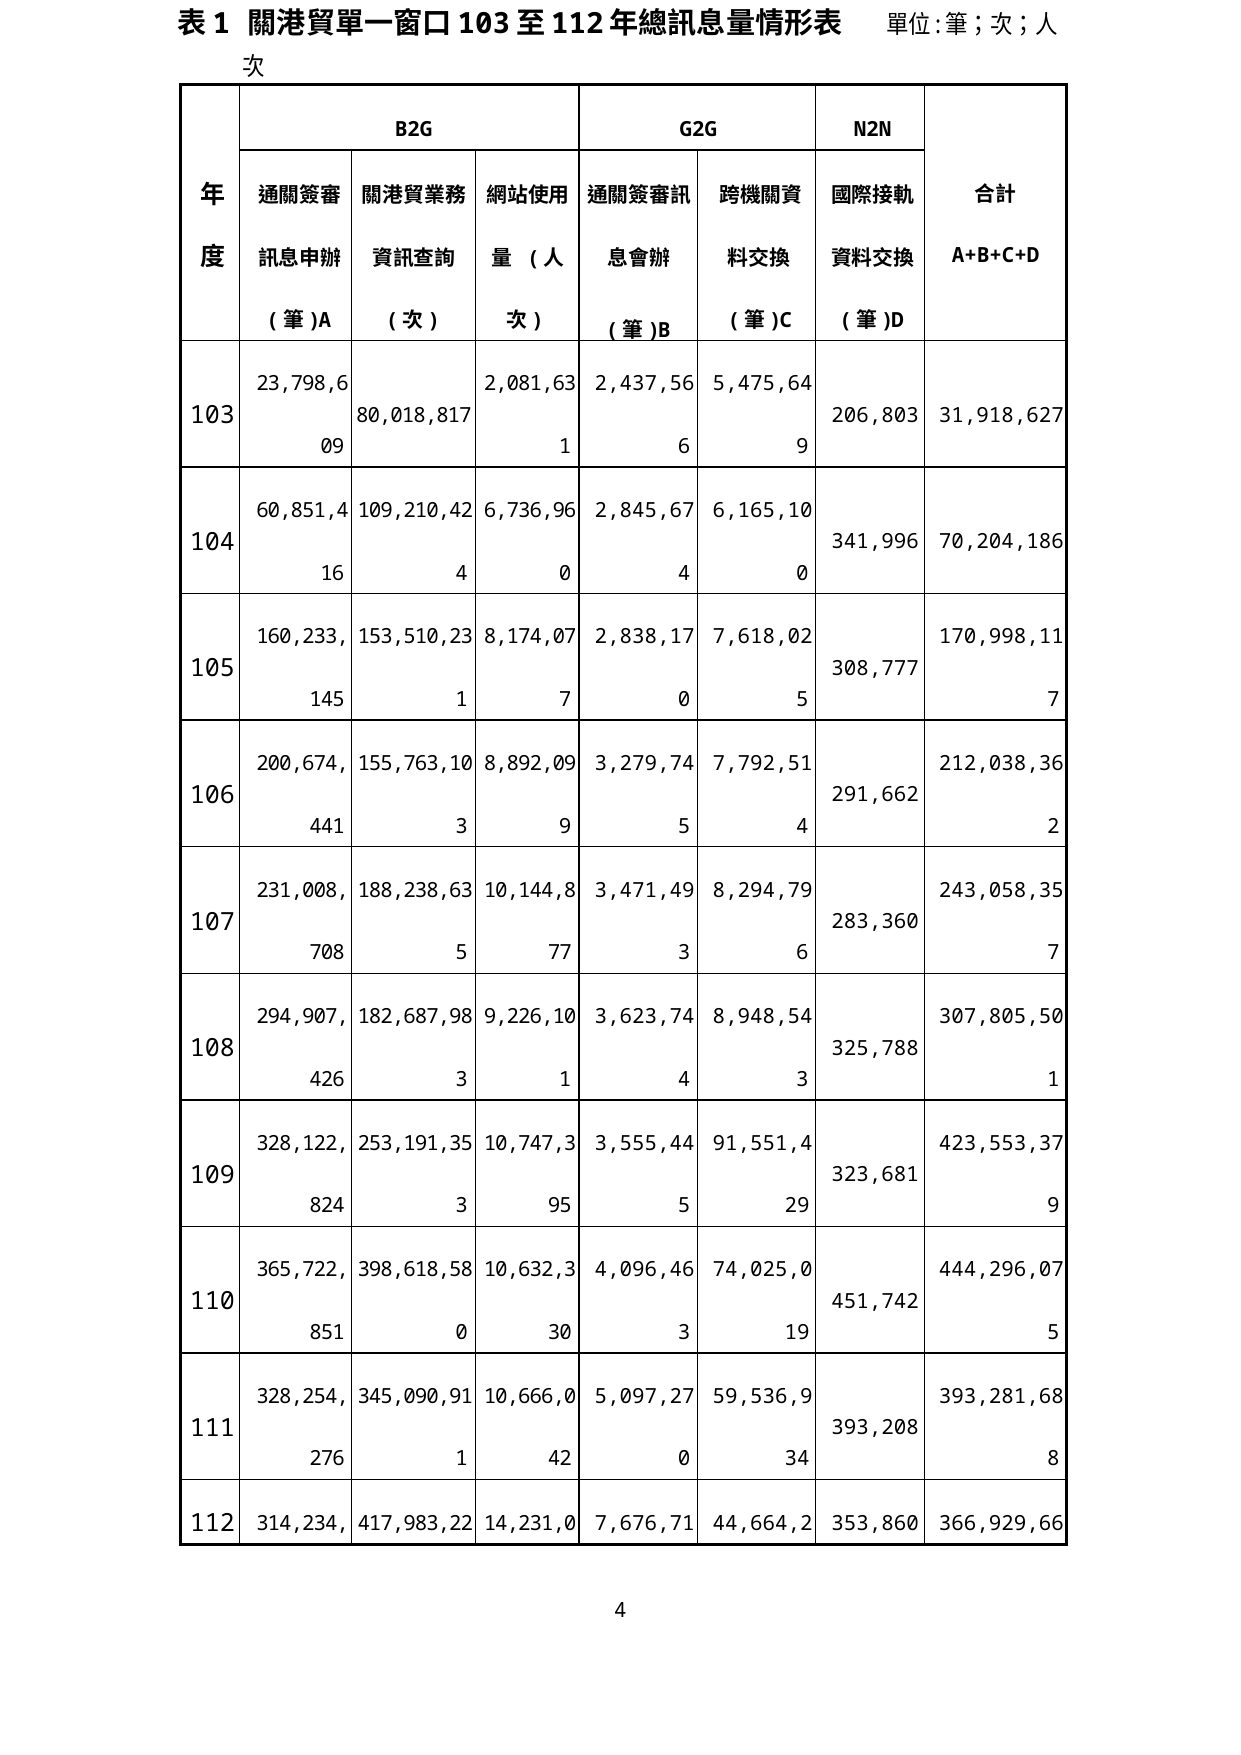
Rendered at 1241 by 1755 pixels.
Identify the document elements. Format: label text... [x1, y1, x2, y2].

table_cell 9,226,101 [476, 974, 578, 1099]
table_cell 60,851,416 [240, 468, 351, 593]
table_cell 3,623,744 [580, 974, 697, 1099]
table_cell 國際接軌資料交換 (筆)D [816, 151, 924, 339]
table_cell 328,254,276 [240, 1354, 351, 1479]
table_cell 80,018,817 [352, 341, 475, 466]
table_cell 網站使用量 (人次) [476, 151, 578, 339]
text 表1 關港貿單一窗口103至112年總訊息量情形表 單位:筆；次；人次 [177, 0, 1063, 83]
table_cell 6,165,100 [698, 468, 815, 593]
table_cell 107 [182, 847, 239, 972]
table_cell 112 [182, 1480, 239, 1543]
table_header B2G [240, 86, 578, 149]
table_cell 4,096,463 [580, 1227, 697, 1352]
table_cell 2,081,631 [476, 341, 578, 466]
table_cell 110 [182, 1227, 239, 1352]
table_header G2G [580, 86, 815, 149]
table_cell 10,632,330 [476, 1227, 578, 1352]
table_cell 2,437,566 [580, 341, 697, 466]
table_cell 307,805,501 [925, 974, 1065, 1099]
table_cell 2,845,674 [580, 468, 697, 593]
table_header N2N [816, 86, 924, 149]
table_cell 451,742 [816, 1227, 924, 1352]
table_cell 10,747,395 [476, 1101, 578, 1226]
table_cell 170,998,117 [925, 594, 1065, 719]
table_cell 6,736,960 [476, 468, 578, 593]
table_cell 8,948,543 [698, 974, 815, 1099]
table_cell 109 [182, 1101, 239, 1226]
table_cell 跨機關資料交換(筆)C [698, 151, 815, 339]
table_cell 91,551,429 [698, 1101, 815, 1226]
table_cell 10,666,042 [476, 1354, 578, 1479]
table_cell 188,238,635 [352, 847, 475, 972]
table_cell 291,662 [816, 721, 924, 846]
table_cell 111 [182, 1354, 239, 1479]
table_cell 200,674,441 [240, 721, 351, 846]
table_cell 206,803 [816, 341, 924, 466]
table_cell 153,510,231 [352, 594, 475, 719]
table_cell 398,618,580 [352, 1227, 475, 1352]
table_cell 253,191,353 [352, 1101, 475, 1226]
table_cell 5,475,649 [698, 341, 815, 466]
table_cell 5,097,270 [580, 1354, 697, 1479]
table_cell 366,929,66 [925, 1480, 1065, 1543]
table_cell 7,792,514 [698, 721, 815, 846]
table_cell 59,536,934 [698, 1354, 815, 1479]
table_cell 3,471,493 [580, 847, 697, 972]
table_cell 103 [182, 341, 239, 466]
table_cell 323,681 [816, 1101, 924, 1226]
table_cell 3,279,745 [580, 721, 697, 846]
table_cell 通關簽審訊息會辦 (筆)B [580, 151, 697, 339]
table_header 年度 [182, 86, 239, 339]
table_cell 231,008,708 [240, 847, 351, 972]
table_cell 109,210,424 [352, 468, 475, 593]
table_cell 10,144,877 [476, 847, 578, 972]
table_cell 31,918,627 [925, 341, 1065, 466]
table_cell 423,553,379 [925, 1101, 1065, 1226]
table_cell 7,676,71 [580, 1480, 697, 1543]
table_cell 353,860 [816, 1480, 924, 1543]
table_cell 341,996 [816, 468, 924, 593]
table_cell 104 [182, 468, 239, 593]
table_cell 23,798,609 [240, 341, 351, 466]
table_cell 393,281,688 [925, 1354, 1065, 1479]
table_cell 105 [182, 594, 239, 719]
table_header 合計 A+B+C+D [925, 86, 1065, 339]
table_cell 44,664,2 [698, 1480, 815, 1543]
table_cell 393,208 [816, 1354, 924, 1479]
table_cell 314,234, [240, 1480, 351, 1543]
table_cell 160,233,145 [240, 594, 351, 719]
table_cell 308,777 [816, 594, 924, 719]
table_cell 365,722,851 [240, 1227, 351, 1352]
table_cell 417,983,22 [352, 1480, 475, 1543]
table_cell 8,294,796 [698, 847, 815, 972]
table_cell 2,838,170 [580, 594, 697, 719]
table_cell 345,090,911 [352, 1354, 475, 1479]
table_cell 8,174,077 [476, 594, 578, 719]
table_cell 關港貿業務資訊查詢 (次) [352, 151, 475, 339]
table_cell 243,058,357 [925, 847, 1065, 972]
table_cell 14,231,0 [476, 1480, 578, 1543]
table_cell 444,296,075 [925, 1227, 1065, 1352]
table_cell 294,907,426 [240, 974, 351, 1099]
table_cell 106 [182, 721, 239, 846]
table_cell 70,204,186 [925, 468, 1065, 593]
table_cell 182,687,983 [352, 974, 475, 1099]
table_cell 8,892,099 [476, 721, 578, 846]
table_cell 212,038,362 [925, 721, 1065, 846]
table_cell 328,122,824 [240, 1101, 351, 1226]
table_cell 155,763,103 [352, 721, 475, 846]
table_cell 7,618,025 [698, 594, 815, 719]
table_cell 108 [182, 974, 239, 1099]
table_cell 283,360 [816, 847, 924, 972]
table_cell 325,788 [816, 974, 924, 1099]
table_cell 通關簽審訊息申辦 (筆)A [240, 151, 351, 339]
table_cell 3,555,445 [580, 1101, 697, 1226]
table_cell 74,025,019 [698, 1227, 815, 1352]
